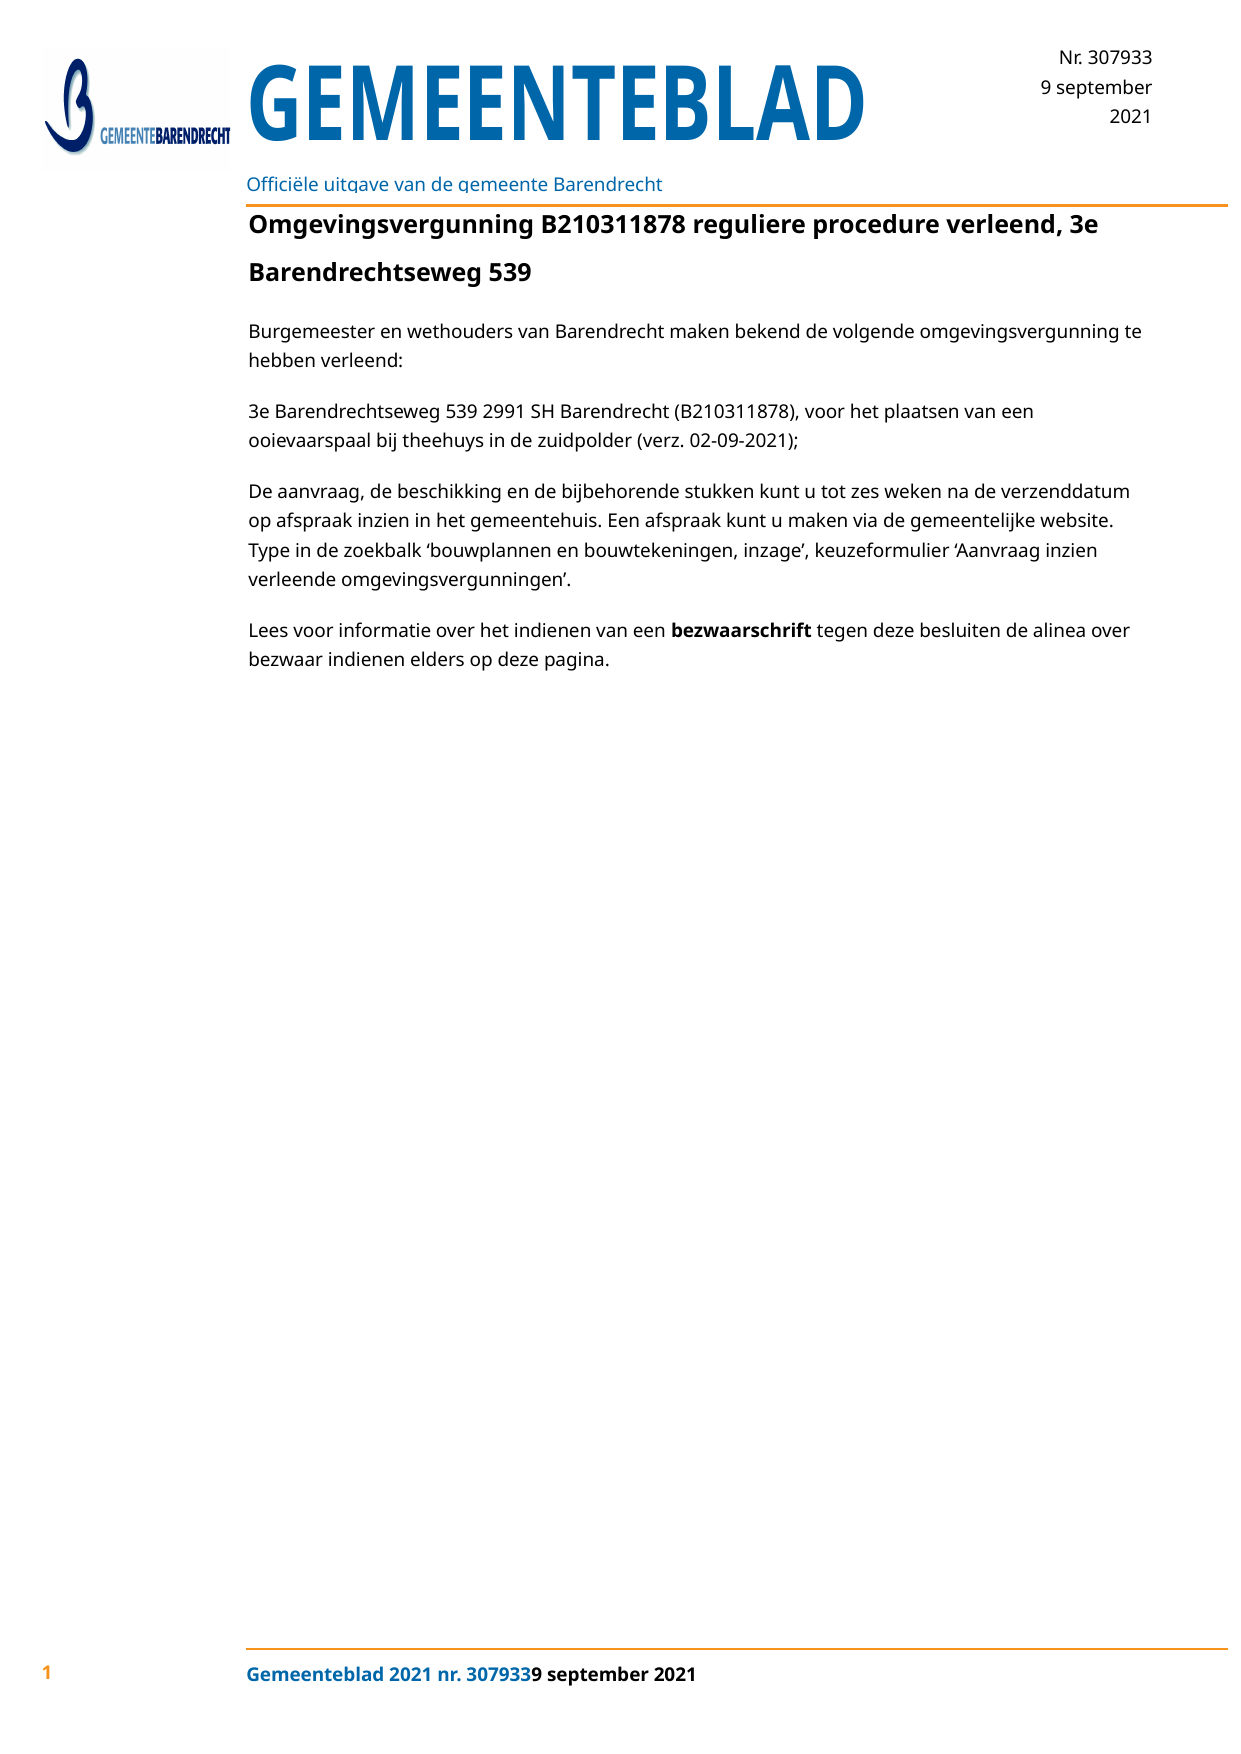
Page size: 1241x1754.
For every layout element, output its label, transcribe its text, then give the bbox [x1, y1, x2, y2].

text De aanvraag, de beschikking en de bijbehorende stukken kunt u tot zes weken na de verzenddatum op afspraak inzien in het gemeentehuis. Een afspraak kunt u maken via de gemeentelijke website. Type in de zoekbalk ‘bouwplannen en bouwtekeningen, inzage’, keuzeformulier ‘Aanvraag inzien verleende omgevingsvergunningen’. [248, 478, 1152, 592]
text Burgemeester en wethouders van Barendrecht maken bekend de volgende omgevingsvergunning te hebben verleend: [248, 318, 1152, 373]
text Omgevingsvergunning B210311878 reguliere procedure verleend, 3e Barendrechtseweg 539 [248, 207, 1152, 288]
picture [41, 47, 231, 172]
text Lees voor informatie over het indienen van een bezwaarschrift tegen deze besluiten de alinea over bezwaar indienen elders op deze pagina. [248, 617, 1152, 672]
text 3e Barendrechtseweg 539 2991 SH Barendrecht (B210311878), voor het plaatsen van een ooievaarspaal bij theehuys in de zuidpolder (verz. 02-09-2021); [248, 398, 1152, 453]
